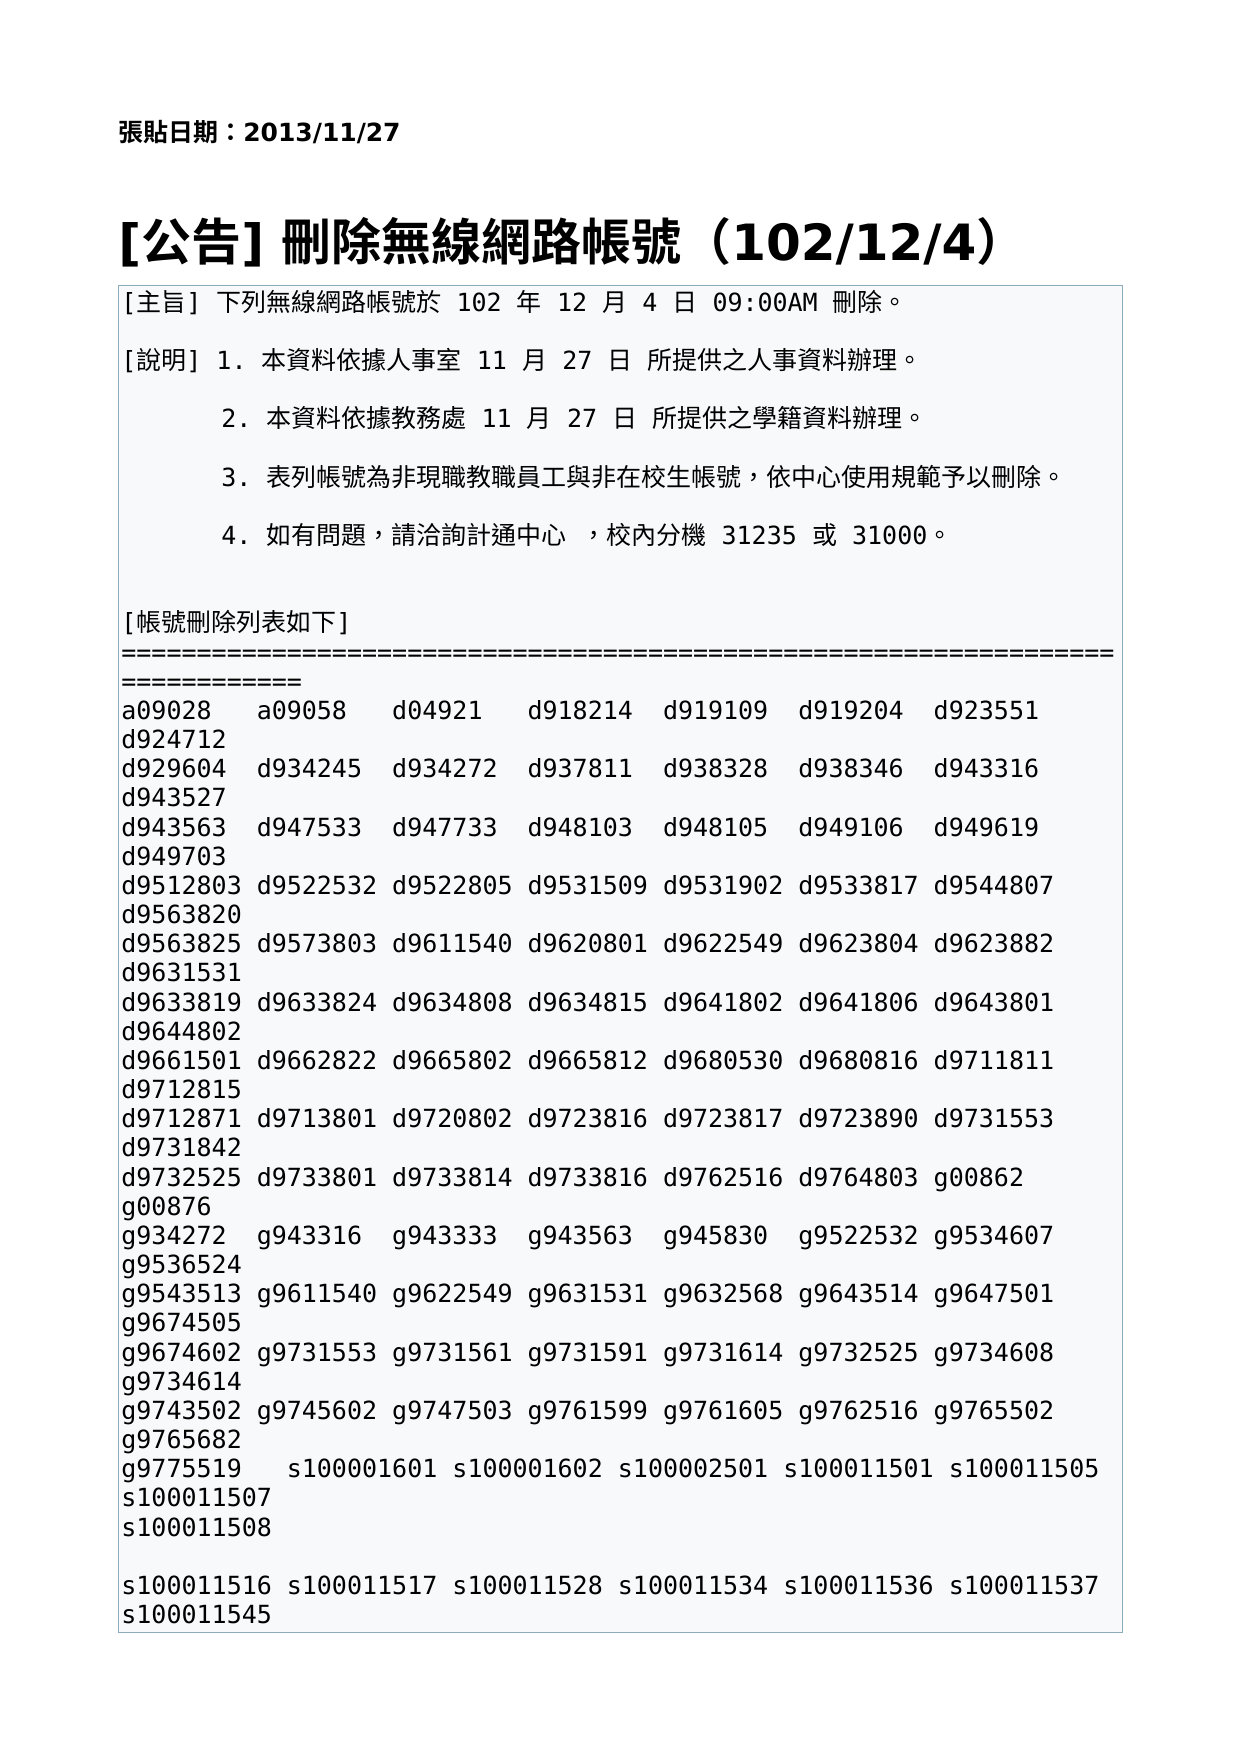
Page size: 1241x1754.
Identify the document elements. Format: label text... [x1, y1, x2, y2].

subtitle [公告] 刪除無線網路帳號（102/12/4） [118, 214, 1122, 272]
text [主旨] 下列無線網路帳號於 102 年 12 月 4 日 09:00AM 刪除。 [說明] 1. 本資料依據人事室 11 月 27 日 所提供之人事資料辦理。 2. 本資料依據教務處 11 月 27 日 所提供之學籍資料辦理。 3. 表列帳號為非現職教職員工與非在校生帳號，依中心使用規範予以刪除。 4. 如有問題，請洽詢計通中心 ，校內分機 31235 或 31000。 [帳號刪除列表如下] ============================================================================== a09028 a09058 d04921 d918214 d919109 d919204 d923551 d924712 d929604 d934245 d934272 d937811 d938328 d938346 d943316 d943527 d943563 d947533 d947733 d948103 d948105 d949106 d949619 d949703 d9512803 d9522532 d9522805 d9531509 d9531902 d9533817 d9544807 d9563820 d9563825 d9573803 d9611540 d9620801 d9622549 d9623804 d9623882 d9631531 d9633819 d9633824 d9634808 d9634815 d9641802 d9641806 d9643801 d9644802 d9661501 d9662822 d9665802 d9665812 d9680530 d9680816 d9711811 d9712815 d9712871 d9713801 d9720802 d9723816 d9723817 d9723890 d9731553 d9731842 d9732525 d9733801 d9733814 d9733816 d9762516 d9764803 g00862 g00876 g934272 g943316 g943333 g943563 g945830 g9522532 g9534607 g9536524 g9543513 g9611540 g9622549 g9631531 g9632568 g9643514 g9647501 g9674505 g9674602 g9731553 g9731561 g9731591 g9731614 g9732525 g9734608 g9734614 g9743502 g9745602 g9747503 g9761599 g9761605 g9762516 g9765502 g9765682 g9775519 s100001601 s100001602 s100002501 s100011501 s100011505 s100011507 s100011508 s100011516 s100011517 s100011528 s100011534 s100011536 s100011537 s100011545 [119, 286, 1122, 1632]
text 張貼日期：2013/11/27 [118, 118, 1122, 176]
